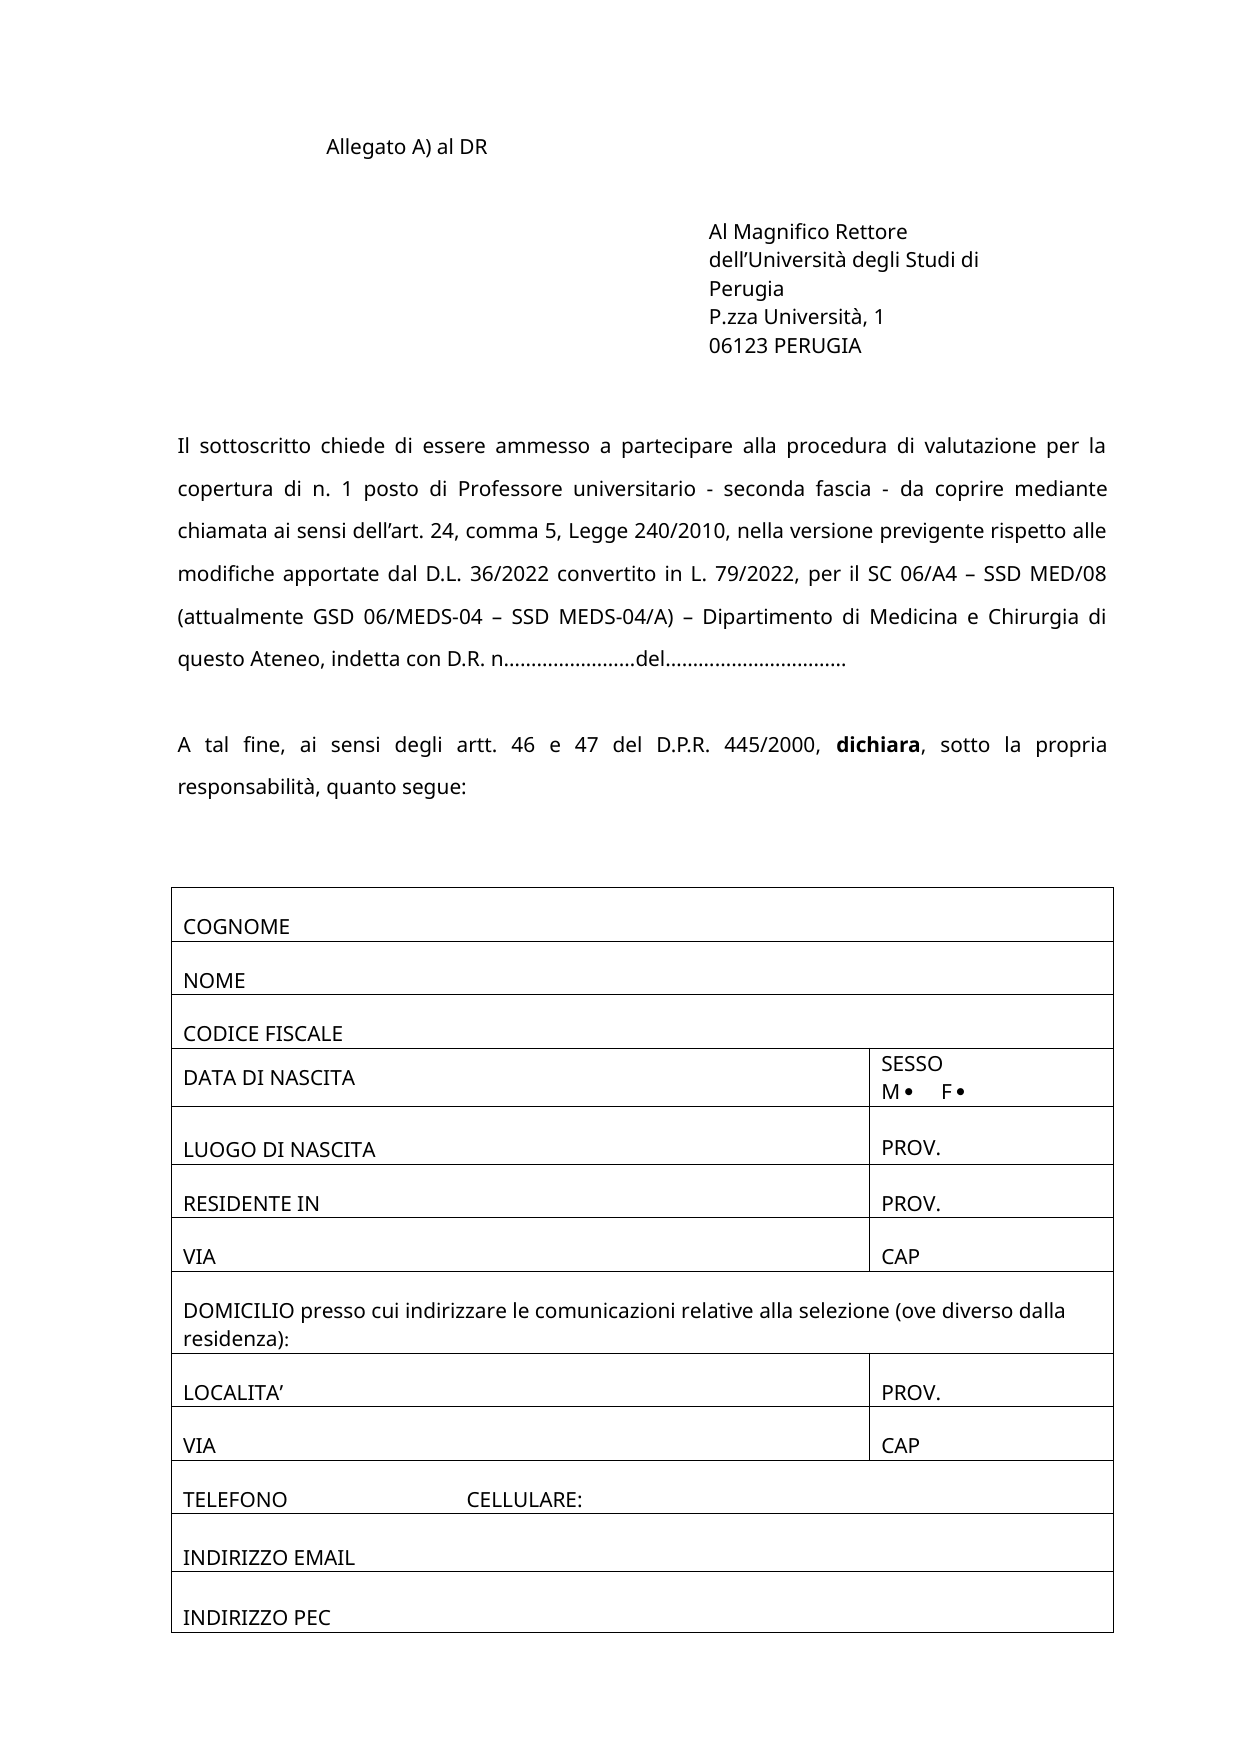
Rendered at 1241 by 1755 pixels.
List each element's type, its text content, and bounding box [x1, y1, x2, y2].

table_cell DATA DI NASCITA [172, 1049, 869, 1106]
table_cell PROV. [870, 1107, 1113, 1163]
table_cell INDIRIZZO EMAIL [172, 1514, 1113, 1571]
table_header COGNOME [172, 888, 1113, 941]
table_cell CAP [870, 1218, 1113, 1271]
table_cell NOME [172, 942, 1113, 994]
table_cell RESIDENTE IN [172, 1165, 869, 1217]
table_cell SESSO M  F  [870, 1049, 1113, 1106]
text Perugia [177, 274, 1049, 302]
table_cell CAP [870, 1407, 1113, 1460]
text Allegato A) al DR [177, 132, 487, 160]
text A tal fine, ai sensi degli artt. 46 e 47 del D.P.R. 445/2000, dichiara, sotto la propria responsabilità, quanto segue: [177, 730, 1107, 801]
table_cell VIA [172, 1407, 869, 1460]
text 06123 PERUGIA [177, 331, 1049, 359]
table_cell INDIRIZZO PEC [172, 1572, 1113, 1632]
text Al Magnifico Rettore [177, 217, 1049, 246]
table_cell VIA [172, 1218, 869, 1271]
text dell’Università degli Studi di [177, 246, 1049, 274]
table_cell LUOGO DI NASCITA [172, 1107, 869, 1163]
table_cell PROV. [870, 1165, 1113, 1217]
table_cell TELEFONO CELLULARE: [172, 1461, 1113, 1513]
table_cell DOMICILIO presso cui indirizzare le comunicazioni relative alla selezione (ove diverso dalla residenza): [172, 1272, 1113, 1353]
text P.zza Università, 1 [177, 302, 1049, 331]
table_cell PROV. [870, 1354, 1113, 1406]
text Il sottoscritto chiede di essere ammesso a partecipare alla procedura di valutazione per la copertura di n. 1 posto di Professore universitario - seconda fascia - da coprire mediante chiamata ai sensi dell’art. 24, comma 5, Legge 240/2010, nella versione previgente rispetto alle modifiche apportate dal D.L. 36/2022 convertito in L. 79/2022, per il SC 06/A4 – SSD MED/08 (attualmente GSD 06/MEDS-04 – SSD MEDS-04/A) – Dipartimento di Medicina e Chirurgia di questo Ateneo, indetta con D.R. n……………………del…………………………… [177, 431, 1107, 673]
table_cell CODICE FISCALE [172, 995, 1113, 1048]
table_cell LOCALITA’ [172, 1354, 869, 1406]
